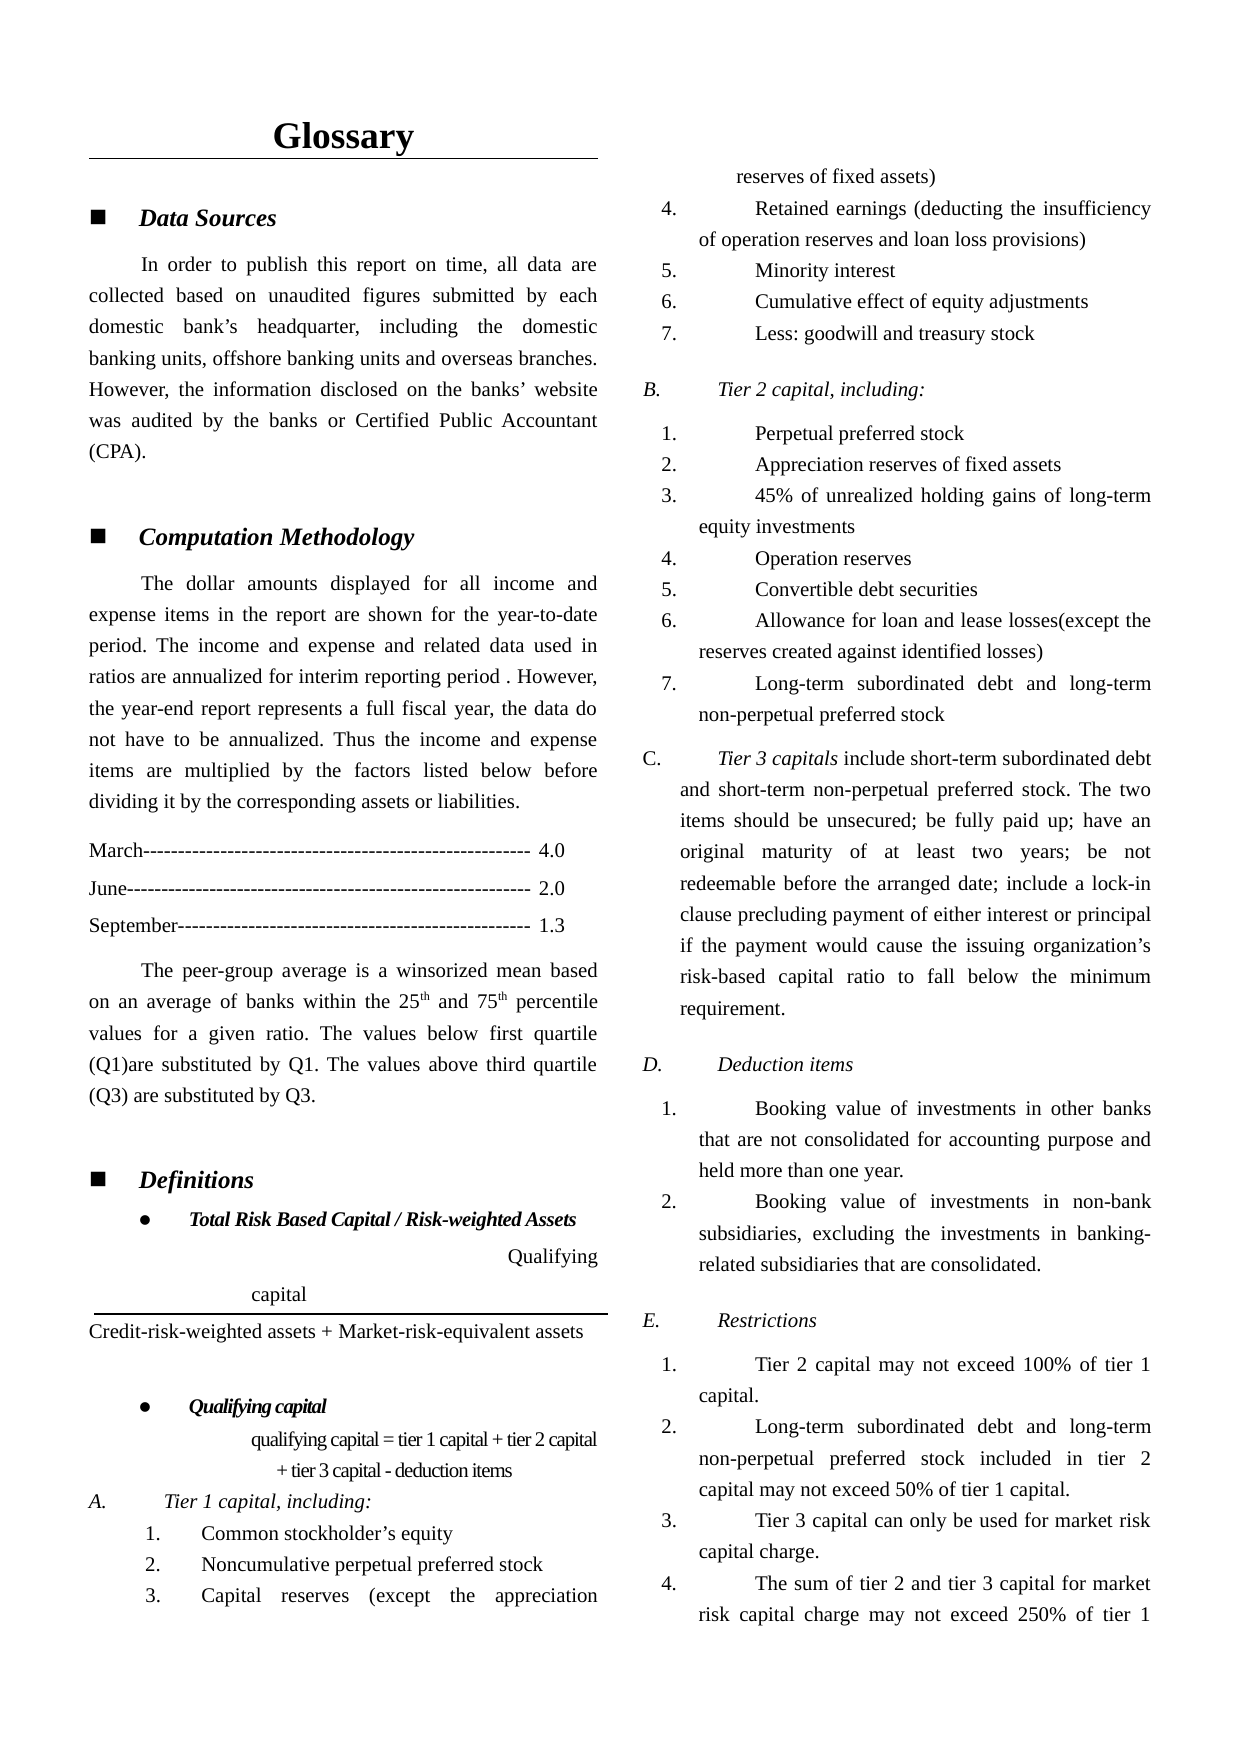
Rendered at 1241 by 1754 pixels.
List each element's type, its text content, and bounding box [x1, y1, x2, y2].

list Retained earnings (deducting the insufficiency of operation reserves and loan loss provisions) [661, 190, 1152, 252]
subtitle Convertible debt securities [661, 571, 1152, 602]
subtitle 45% of unrealized holding gains of long-term equity investments [661, 477, 1152, 540]
subtitle Perpetual preferred stock [661, 415, 1152, 446]
text In order to publish this report on time, all data are collected based on unaudited figures submitted by each domestic bank’s headquarter, including the domestic banking units, offshore banking units and overseas branches. However, the information disclosed on the banks’ website was audited by the banks or Certified Public Accountant (CPA). [89, 246, 598, 465]
list Tier 3 capitals include short-term subordinated debt and short-term non-perpetual preferred stock. The two items should be unsecured; be fully paid up; have an original maturity of at least two years; be not redeemable before the arranged date; include a lock-in clause precluding payment of either interest or principal if the payment would cause the issuing organization’s risk-based capital ratio to fall below the minimum requirement. [642, 740, 1152, 1021]
text June 2.0 [89, 865, 598, 902]
subtitle Long-term subordinated debt and long-term non-perpetual preferred stock [661, 665, 1152, 727]
subtitle Qualifying capital [251, 1234, 598, 1309]
text March 4.0 [89, 827, 598, 865]
subtitle Appreciation reserves of fixed assets [661, 446, 1152, 477]
list Booking value of investments in non-bank subsidiaries, excluding the investments in banking-related subsidiaries that are consolidated. [661, 1184, 1152, 1277]
text The peer-group average is a winsorized mean based on an average of banks within the 25th and 75th percentile values for a given ratio. The values below first quartile (Q1)are substituted by Q1. The values above third quartile (Q3) are substituted by Q3. [89, 952, 598, 1109]
list Capital reserves (except the appreciation [145, 1577, 598, 1609]
subtitle Computation Methodology [89, 515, 598, 552]
text The dollar amounts displayed for all income and expense items in the report are shown for the year-to-date period. The income and expense and related data used in ratios are annualized for interim reporting period . However, the year-end report represents a full fiscal year, the data do not have to be annualized. Thus the income and expense items are multiplied by the factors listed below before dividing it by the corresponding assets or liabilities. [89, 565, 598, 815]
text Credit-risk-weighted assets + Market-risk-equivalent assets [89, 1309, 598, 1346]
list Cumulative effect of equity adjustments [661, 284, 1152, 315]
subtitle Qualifying capital [139, 1384, 598, 1421]
subtitle Data Sources [89, 196, 598, 234]
list Booking value of investments in other banks that are not consolidated for accounting purpose and held more than one year. [661, 1090, 1152, 1184]
list Common stockholder’s equity [145, 1515, 598, 1546]
subtitle Tier 2 capital, including: [643, 371, 1152, 402]
list Minority interest [661, 252, 1152, 284]
subtitle Glossary [89, 118, 598, 158]
subtitle Total Risk Based Capital / Risk-weighted Assets [139, 1196, 598, 1234]
subtitle Allowance for loan and lease losses(except the reserves created against identified losses) [661, 602, 1152, 665]
list Less: goodwill and treasury stock [661, 315, 1152, 346]
list Tier 1 capital, including: [89, 1484, 598, 1515]
text September 1.3 [89, 902, 598, 940]
list Noncumulative perpetual preferred stock [145, 1546, 598, 1577]
list Tier 2 capital may not exceed 100% of tier 1 capital. [661, 1346, 1152, 1409]
subtitle qualifying capital = tier 1 capital + tier 2 capital + tier 3 capital - deduction items [245, 1421, 598, 1484]
list Tier 3 capital can only be used for market risk capital charge. [661, 1502, 1152, 1565]
subtitle Restrictions [642, 1302, 1152, 1334]
list The sum of tier 2 and tier 3 capital for market risk capital charge may not exceed 250% of tier 1 [661, 1565, 1152, 1627]
subtitle Operation reserves [661, 540, 1152, 571]
list Long-term subordinated debt and long-term non-perpetual preferred stock included in tier 2 capital may not exceed 50% of tier 1 capital. [661, 1409, 1152, 1502]
subtitle Definitions [89, 1159, 598, 1196]
list reserves of fixed assets) [699, 159, 1152, 190]
subtitle Deduction items [642, 1046, 1152, 1077]
